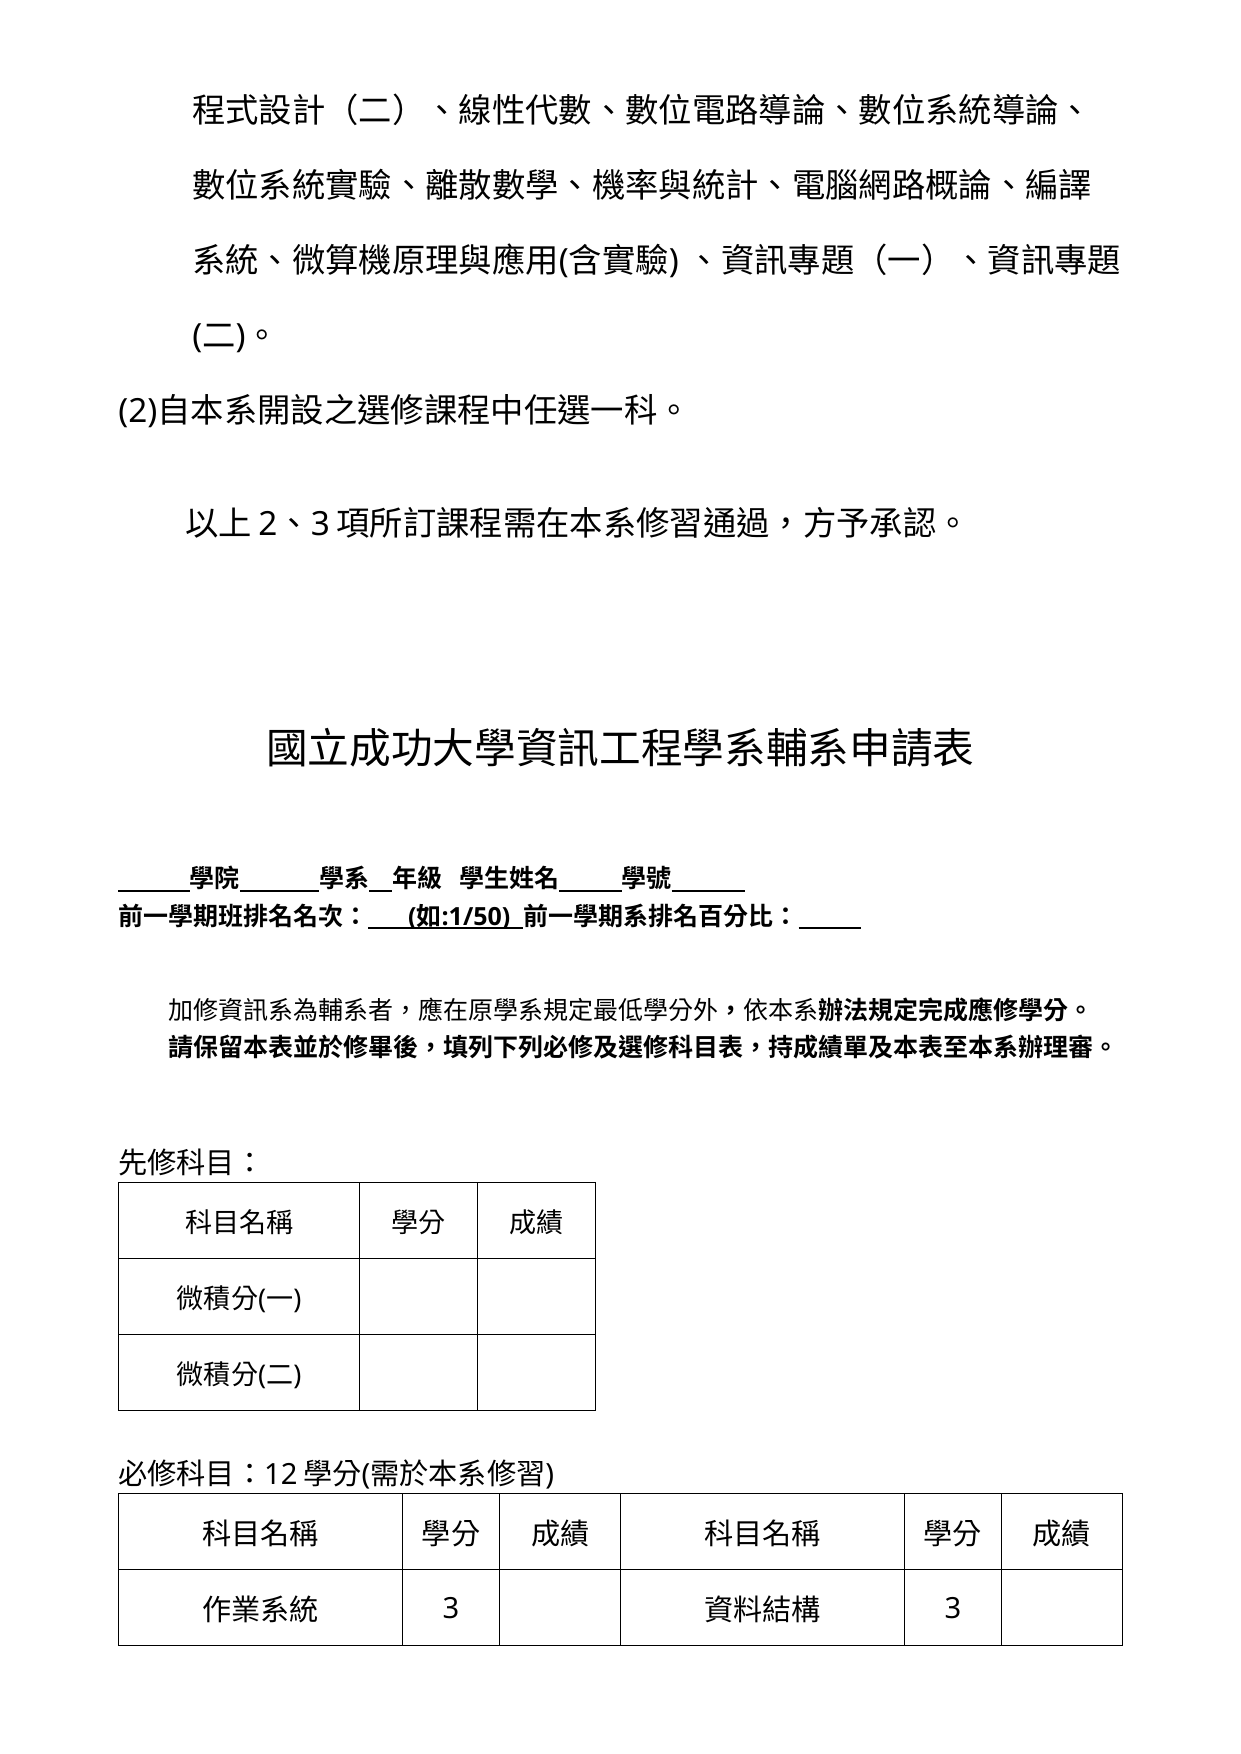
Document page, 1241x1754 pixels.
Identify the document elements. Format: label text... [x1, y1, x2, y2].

text 加修資訊系為輔系者，應在原學系規定最低學分外，依本系辦法規定完成應修學分。 [118, 989, 1122, 1027]
text 前一學期班排名名次： (如:1/50) 前一學期系排名百分比： [118, 896, 1122, 933]
table_cell [1002, 1570, 1122, 1645]
table_header 科目名稱 [119, 1494, 402, 1569]
table_header 成績 [500, 1494, 620, 1569]
table_header 學分 [360, 1183, 477, 1258]
table_cell 3 [905, 1570, 1001, 1645]
table_cell [500, 1570, 620, 1645]
table_header 學分 [403, 1494, 499, 1569]
table_cell 作業系統 [119, 1570, 402, 1645]
table_cell 微積分(二) [119, 1335, 359, 1410]
table_cell 3 [403, 1570, 499, 1645]
table_cell [478, 1335, 595, 1410]
table_header 科目名稱 [119, 1183, 359, 1258]
table_header 成績 [478, 1183, 595, 1258]
table_cell [360, 1335, 477, 1410]
table_header 成績 [1002, 1494, 1122, 1569]
table_header 學分 [905, 1494, 1001, 1569]
text 以上2、3項所訂課程需在本系修習通過，方予承認。 [118, 483, 1122, 558]
table_cell 資料結構 [621, 1570, 904, 1645]
table_cell [360, 1259, 477, 1334]
text 先修科目： [118, 1139, 1122, 1182]
text 必修科目：12學分(需於本系修習) [118, 1451, 1122, 1493]
text 程式設計（二）、線性代數、數位電路導論、數位系統導論、數位系統實驗、離散數學、機率與統計、電腦網路概論、編譯系統、微算機原理與應用(含實驗) 、資訊專題（一）、資訊專題(二)。 [192, 71, 1122, 371]
text 請保留本表並於修畢後，填列下列必修及選修科目表，持成績單及本表至本系辦理審。 [118, 1027, 1122, 1064]
text (2)自本系開設之選修課程中任選一科。 [118, 371, 1122, 446]
table_cell 微積分(一) [119, 1259, 359, 1334]
text 國立成功大學資訊工程學系輔系申請表 [118, 708, 1122, 783]
table_header 科目名稱 [621, 1494, 904, 1569]
text 學院 學系 年級 學生姓名 學號 [118, 858, 1122, 896]
table_cell [478, 1259, 595, 1334]
